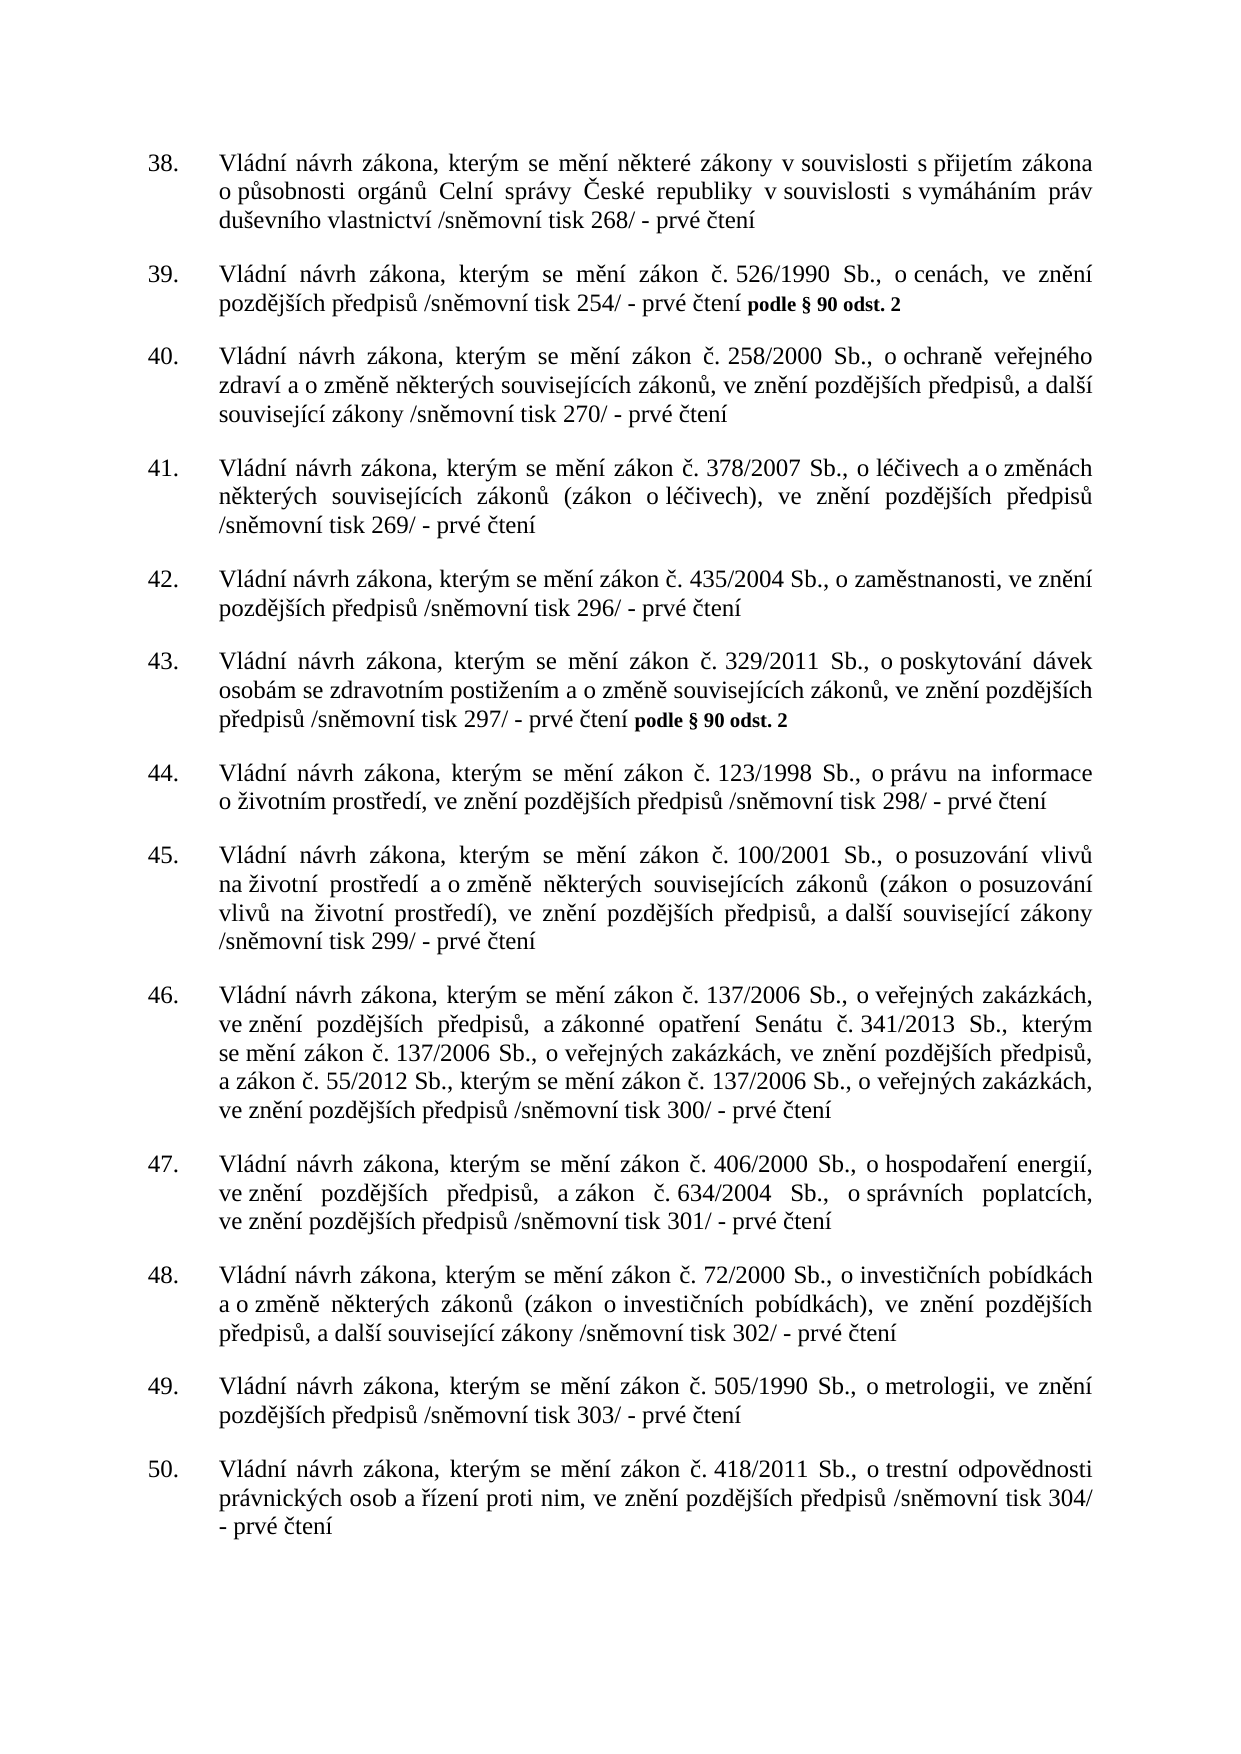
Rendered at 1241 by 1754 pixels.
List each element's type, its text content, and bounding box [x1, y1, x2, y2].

text 45. Vládní návrh zákona, kterým se mění zákon č. 100/2001 Sb., o posuzování vlivů na životní prostředí a o změně některých souvisejících zákonů (zákon o posuzování vlivů na životní prostředí), ve znění pozdějších předpisů, a další související zákony /sněmovní tisk 299/ - prvé čtení [148, 840, 1093, 955]
text 40. Vládní návrh zákona, kterým se mění zákon č. 258/2000 Sb., o ochraně veřejného zdraví a o změně některých souvisejících zákonů, ve znění pozdějších předpisů, a další související zákony /sněmovní tisk 270/ - prvé čtení [148, 341, 1093, 428]
text 49. Vládní návrh zákona, kterým se mění zákon č. 505/1990 Sb., o metrologii, ve znění pozdějších předpisů /sněmovní tisk 303/ - prvé čtení [148, 1371, 1093, 1429]
text 39. Vládní návrh zákona, kterým se mění zákon č. 526/1990 Sb., o cenách, ve znění pozdějších předpisů /sněmovní tisk 254/ - prvé čtení podle § 90 odst. 2 [148, 259, 1093, 316]
text 48. Vládní návrh zákona, kterým se mění zákon č. 72/2000 Sb., o investičních pobídkách a o změně některých zákonů (zákon o investičních pobídkách), ve znění pozdějších předpisů, a další související zákony /sněmovní tisk 302/ - prvé čtení [148, 1260, 1093, 1346]
text 50. Vládní návrh zákona, kterým se mění zákon č. 418/2011 Sb., o trestní odpovědnosti právnických osob a řízení proti nim, ve znění pozdějších předpisů /sněmovní tisk 304/ - prvé čtení [148, 1454, 1093, 1540]
text 44. Vládní návrh zákona, kterým se mění zákon č. 123/1998 Sb., o právu na informace o životním prostředí, ve znění pozdějších předpisů /sněmovní tisk 298/ - prvé čtení [148, 758, 1093, 815]
text 42. Vládní návrh zákona, kterým se mění zákon č. 435/2004 Sb., o zaměstnanosti, ve znění pozdějších předpisů /sněmovní tisk 296/ - prvé čtení [148, 564, 1093, 621]
text 43. Vládní návrh zákona, kterým se mění zákon č. 329/2011 Sb., o poskytování dávek osobám se zdravotním postižením a o změně souvisejících zákonů, ve znění pozdějších předpisů /sněmovní tisk 297/ - prvé čtení podle § 90 odst. 2 [148, 646, 1093, 733]
text 46. Vládní návrh zákona, kterým se mění zákon č. 137/2006 Sb., o veřejných zakázkách, ve znění pozdějších předpisů, a zákonné opatření Senátu č. 341/2013 Sb., kterým se mění zákon č. 137/2006 Sb., o veřejných zakázkách, ve znění pozdějších předpisů, a zákon č. 55/2012 Sb., kterým se mění zákon č. 137/2006 Sb., o veřejných zakázkách, ve znění pozdějších předpisů /sněmovní tisk 300/ - prvé čtení [148, 980, 1093, 1124]
text 38. Vládní návrh zákona, kterým se mění některé zákony v souvislosti s přijetím zákona o působnosti orgánů Celní správy České republiky v souvislosti s vymáháním práv duševního vlastnictví /sněmovní tisk 268/ - prvé čtení [148, 148, 1093, 234]
text 47. Vládní návrh zákona, kterým se mění zákon č. 406/2000 Sb., o hospodaření energií, ve znění pozdějších předpisů, a zákon č. 634/2004 Sb., o správních poplatcích, ve znění pozdějších předpisů /sněmovní tisk 301/ - prvé čtení [148, 1149, 1093, 1235]
text 41. Vládní návrh zákona, kterým se mění zákon č. 378/2007 Sb., o léčivech a o změnách některých souvisejících zákonů (zákon o léčivech), ve znění pozdějších předpisů /sněmovní tisk 269/ - prvé čtení [148, 453, 1093, 539]
